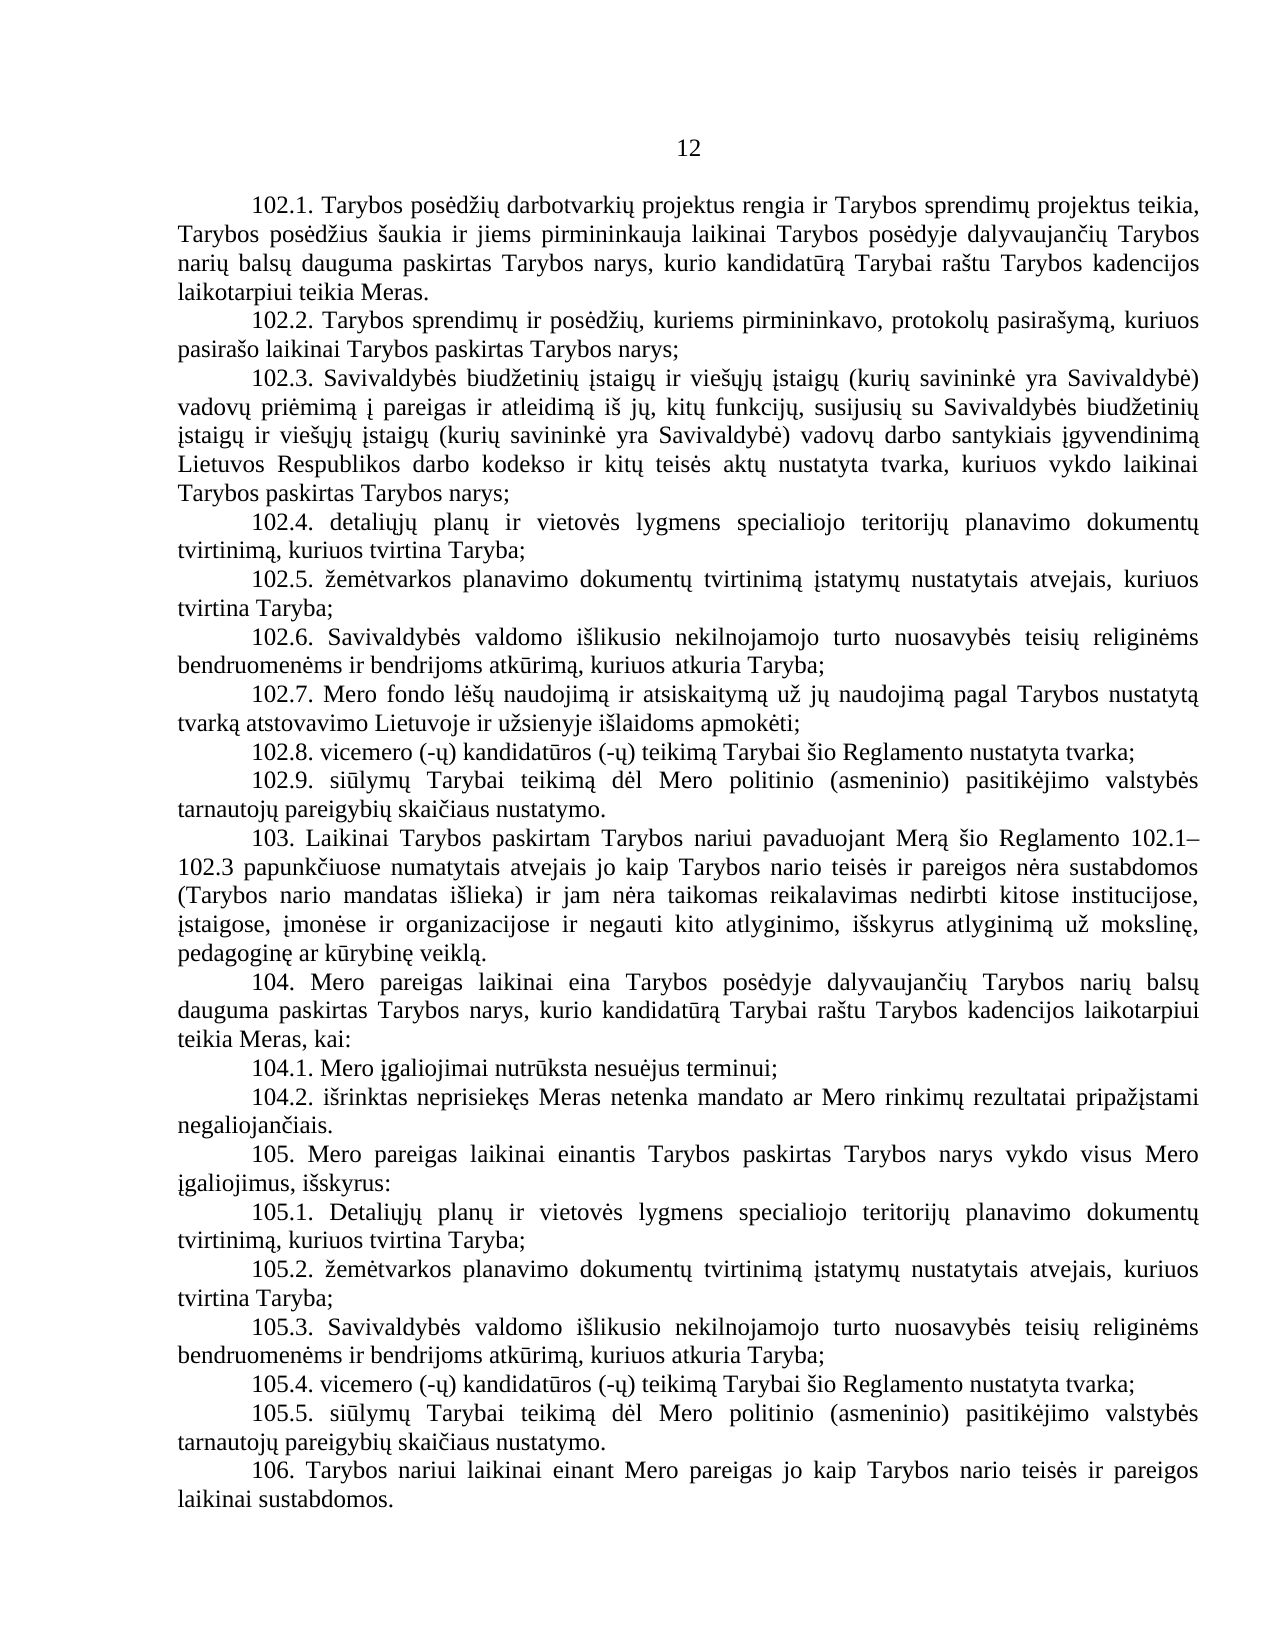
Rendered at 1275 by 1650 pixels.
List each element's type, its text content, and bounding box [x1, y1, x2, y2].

text 105.5. siūlymų Tarybai teikimą dėl Mero politinio (asmeninio) pasitikėjimo valstybės tarnautojų pareigybių skaičiaus nustatymo. [177, 1398, 1200, 1455]
text 105.2. žemėtvarkos planavimo dokumentų tvirtinimą įstatymų nustatytais atvejais, kuriuos tvirtina Taryba; [177, 1254, 1200, 1312]
text 102.7. Mero fondo lėšų naudojimą ir atsiskaitymą už jų naudojimą pagal Tarybos nustatytą tvarką atstovavimo Lietuvoje ir užsienyje išlaidoms apmokėti; [177, 679, 1200, 737]
text 102.6. Savivaldybės valdomo išlikusio nekilnojamojo turto nuosavybės teisių religinėms bendruomenėms ir bendrijoms atkūrimą, kuriuos atkuria Taryba; [177, 622, 1200, 679]
text 102.8. vicemero (-ų) kandidatūros (-ų) teikimą Tarybai šio Reglamento nustatyta tvarka; [177, 737, 1200, 765]
text 105.1. Detaliųjų planų ir vietovės lygmens specialiojo teritorijų planavimo dokumentų tvirtinimą, kuriuos tvirtina Taryba; [177, 1197, 1200, 1254]
text 106. Tarybos nariui laikinai einant Mero pareigas jo kaip Tarybos nario teisės ir pareigos laikinai sustabdomos. [177, 1455, 1200, 1513]
text 102.1. Tarybos posėdžių darbotvarkių projektus rengia ir Tarybos sprendimų projektus teikia, Tarybos posėdžius šaukia ir jiems pirmininkauja laikinai Tarybos posėdyje dalyvaujančių Tarybos narių balsų dauguma paskirtas Tarybos narys, kurio kandidatūrą Tarybai raštu Tarybos kadencijos laikotarpiui teikia Meras. [177, 190, 1200, 305]
text 104. Mero pareigas laikinai eina Tarybos posėdyje dalyvaujančių Tarybos narių balsų dauguma paskirtas Tarybos narys, kurio kandidatūrą Tarybai raštu Tarybos kadencijos laikotarpiui teikia Meras, kai: [177, 967, 1200, 1053]
text 104.2. išrinktas neprisiekęs Meras netenka mandato ar Mero rinkimų rezultatai pripažįstami negaliojančiais. [177, 1082, 1200, 1139]
text 105.4. vicemero (-ų) kandidatūros (-ų) teikimą Tarybai šio Reglamento nustatyta tvarka; [177, 1369, 1200, 1398]
text 105. Mero pareigas laikinai einantis Tarybos paskirtas Tarybos narys vykdo visus Mero įgaliojimus, išskyrus: [177, 1139, 1200, 1197]
text 103. Laikinai Tarybos paskirtam Tarybos nariui pavaduojant Merą šio Reglamento 102.1–102.3 papunkčiuose numatytais atvejais jo kaip Tarybos nario teisės ir pareigos nėra sustabdomos (Tarybos nario mandatas išlieka) ir jam nėra taikomas reikalavimas nedirbti kitose institucijose, įstaigose, įmonėse ir organizacijose ir negauti kito atlyginimo, išskyrus atlyginimą už mokslinę, pedagoginę ar kūrybinę veiklą. [177, 823, 1200, 967]
text 102.4. detaliųjų planų ir vietovės lygmens specialiojo teritorijų planavimo dokumentų tvirtinimą, kuriuos tvirtina Taryba; [177, 507, 1200, 564]
text 102.2. Tarybos sprendimų ir posėdžių, kuriems pirmininkavo, protokolų pasirašymą, kuriuos pasirašo laikinai Tarybos paskirtas Tarybos narys; [177, 305, 1200, 363]
text 102.9. siūlymų Tarybai teikimą dėl Mero politinio (asmeninio) pasitikėjimo valstybės tarnautojų pareigybių skaičiaus nustatymo. [177, 765, 1200, 823]
text 102.3. Savivaldybės biudžetinių įstaigų ir viešųjų įstaigų (kurių savininkė yra Savivaldybė) vadovų priėmimą į pareigas ir atleidimą iš jų, kitų funkcijų, susijusių su Savivaldybės biudžetinių įstaigų ir viešųjų įstaigų (kurių savininkė yra Savivaldybė) vadovų darbo santykiais įgyvendinimą Lietuvos Respublikos darbo kodekso ir kitų teisės aktų nustatyta tvarka, kuriuos vykdo laikinai Tarybos paskirtas Tarybos narys; [177, 363, 1200, 507]
text 102.5. žemėtvarkos planavimo dokumentų tvirtinimą įstatymų nustatytais atvejais, kuriuos tvirtina Taryba; [177, 564, 1200, 622]
text 104.1. Mero įgaliojimai nutrūksta nesuėjus terminui; [177, 1053, 1200, 1082]
text 105.3. Savivaldybės valdomo išlikusio nekilnojamojo turto nuosavybės teisių religinėms bendruomenėms ir bendrijoms atkūrimą, kuriuos atkuria Taryba; [177, 1312, 1200, 1369]
